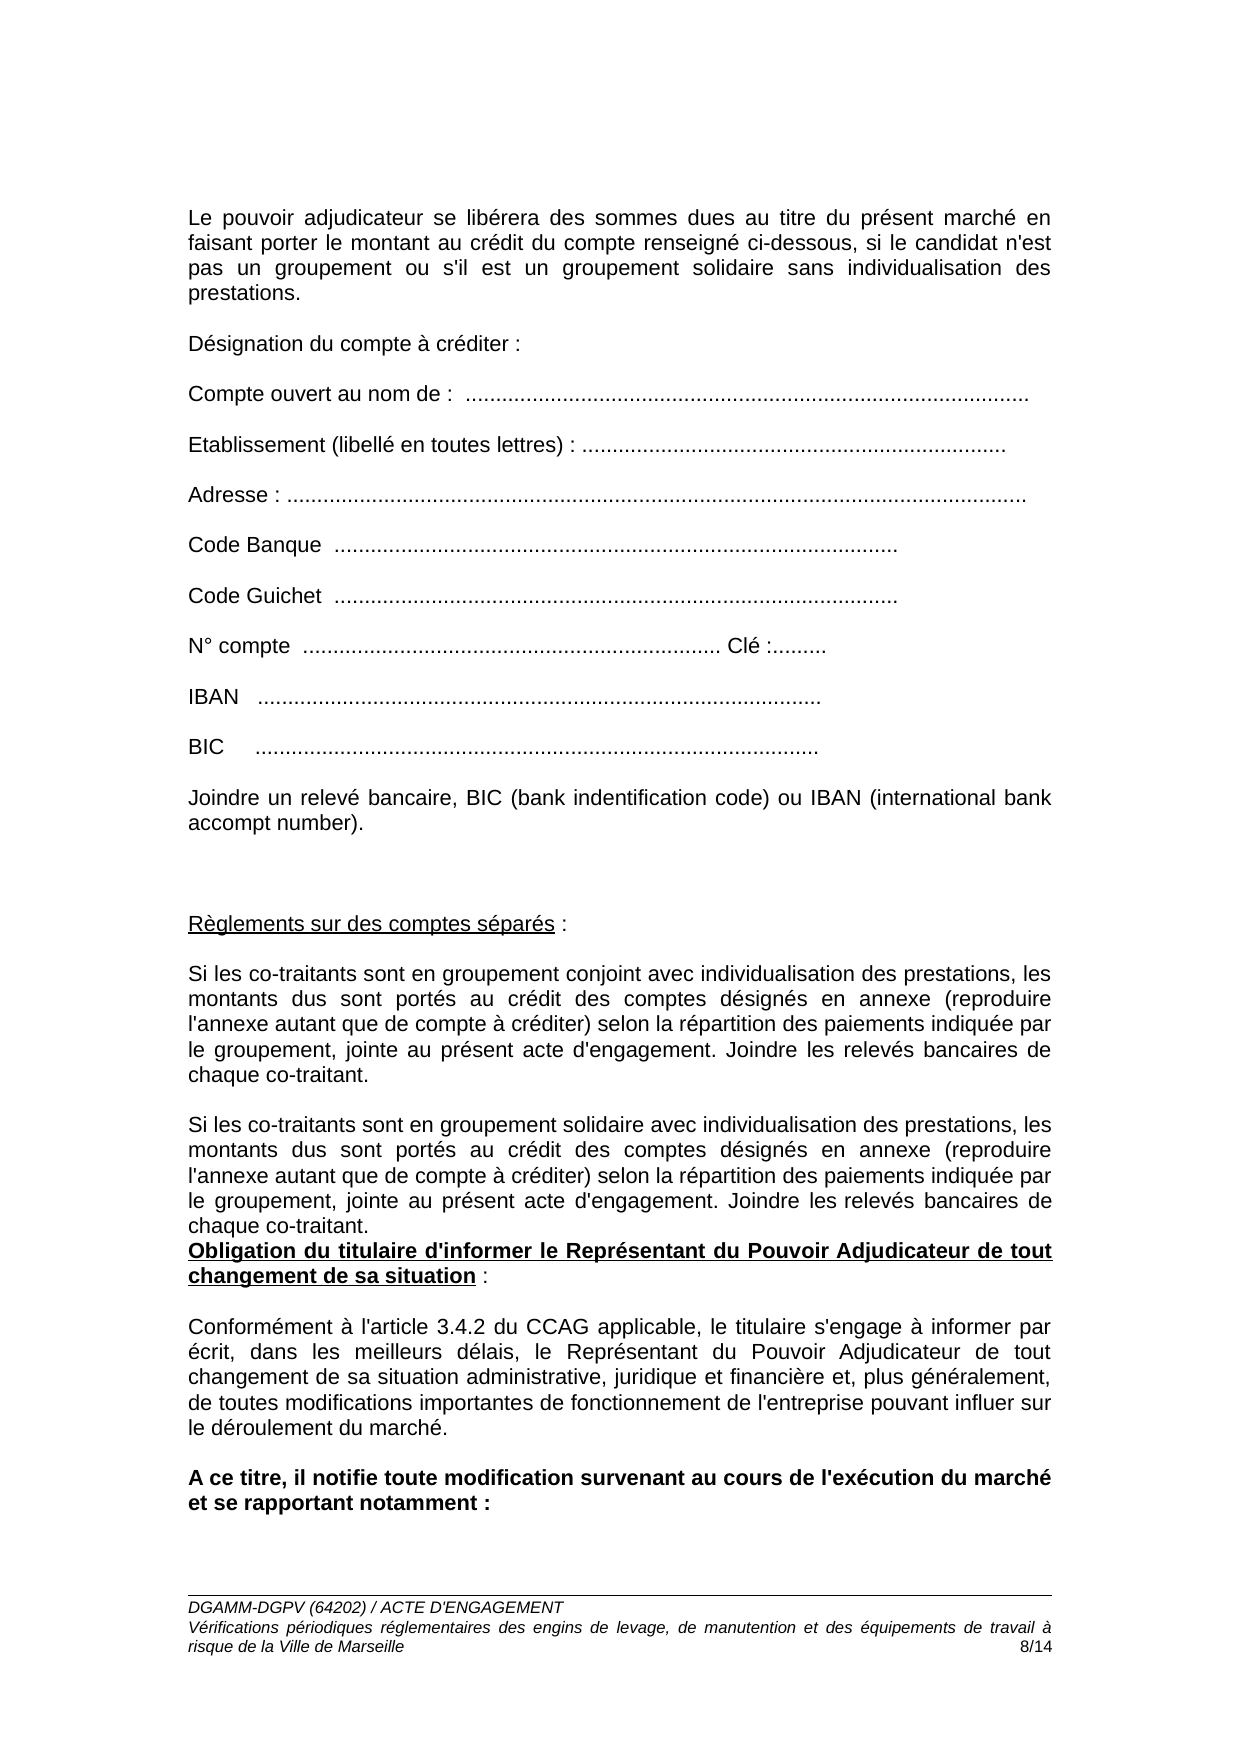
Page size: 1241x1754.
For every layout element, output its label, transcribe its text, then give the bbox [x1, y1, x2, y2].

text BIC ............................................................................................. [188, 734, 1052, 759]
text Désignation du compte à créditer : [188, 331, 1052, 356]
text Compte ouvert au nom de : ............................................................................................. [188, 381, 1052, 406]
text Si les co-traitants sont en groupement conjoint avec individualisation des prestations, les montants dus sont portés au crédit des comptes désignés en annexe (reproduire l'annexe autant que de compte à créditer) selon la répartition des paiements indiquée par le groupement, jointe au présent acte d'engagement. Joindre les relevés bancaires de chaque co-traitant. [188, 961, 1052, 1087]
text Règlements sur des comptes séparés : [188, 910, 1052, 936]
text Le pouvoir adjudicateur se libérera des sommes dues au titre du présent marché en faisant porter le montant au crédit du compte renseigné ci-dessous, si le candidat n'est pas un groupement ou s'il est un groupement solidaire sans individualisation des prestations. [188, 204, 1052, 305]
text IBAN ............................................................................................. [188, 683, 1052, 709]
text Obligation du titulaire d'informer le Représentant du Pouvoir Adjudicateur de tout [188, 1238, 1052, 1260]
text Etablissement (libellé en toutes lettres) : ...................................................................... [188, 431, 1052, 457]
text Code Guichet ............................................................................................. [188, 583, 1052, 608]
text Joindre un relevé bancaire, BIC (bank indentification code) ou IBAN (international bank accompt number). [188, 784, 1052, 835]
text Si les co-traitants sont en groupement solidaire avec individualisation des prestations, les montants dus sont portés au crédit des comptes désignés en annexe (reproduire l'annexe autant que de compte à créditer) selon la répartition des paiements indiquée par le groupement, jointe au présent acte d'engagement. Joindre les relevés bancaires de chaque co-traitant. [188, 1112, 1052, 1238]
text changement de sa situation : [188, 1261, 1052, 1288]
text A ce titre, il notifie toute modification survenant au cours de l'exécution du marché et se rapportant notamment : [188, 1465, 1052, 1515]
text N° compte ..................................................................... Clé :......... [188, 633, 1052, 658]
text Adresse : .......................................................................................................................... [188, 482, 1052, 507]
text Conformément à l'article 3.4.2 du CCAG applicable, le titulaire s'engage à informer par écrit, dans les meilleurs délais, le Représentant du Pouvoir Adjudicateur de tout changement de sa situation administrative, juridique et financière et, plus généralement, de toutes modifications importantes de fonctionnement de l'entreprise pouvant influer sur le déroulement du marché. [188, 1314, 1052, 1440]
text Code Banque ............................................................................................. [188, 532, 1052, 557]
